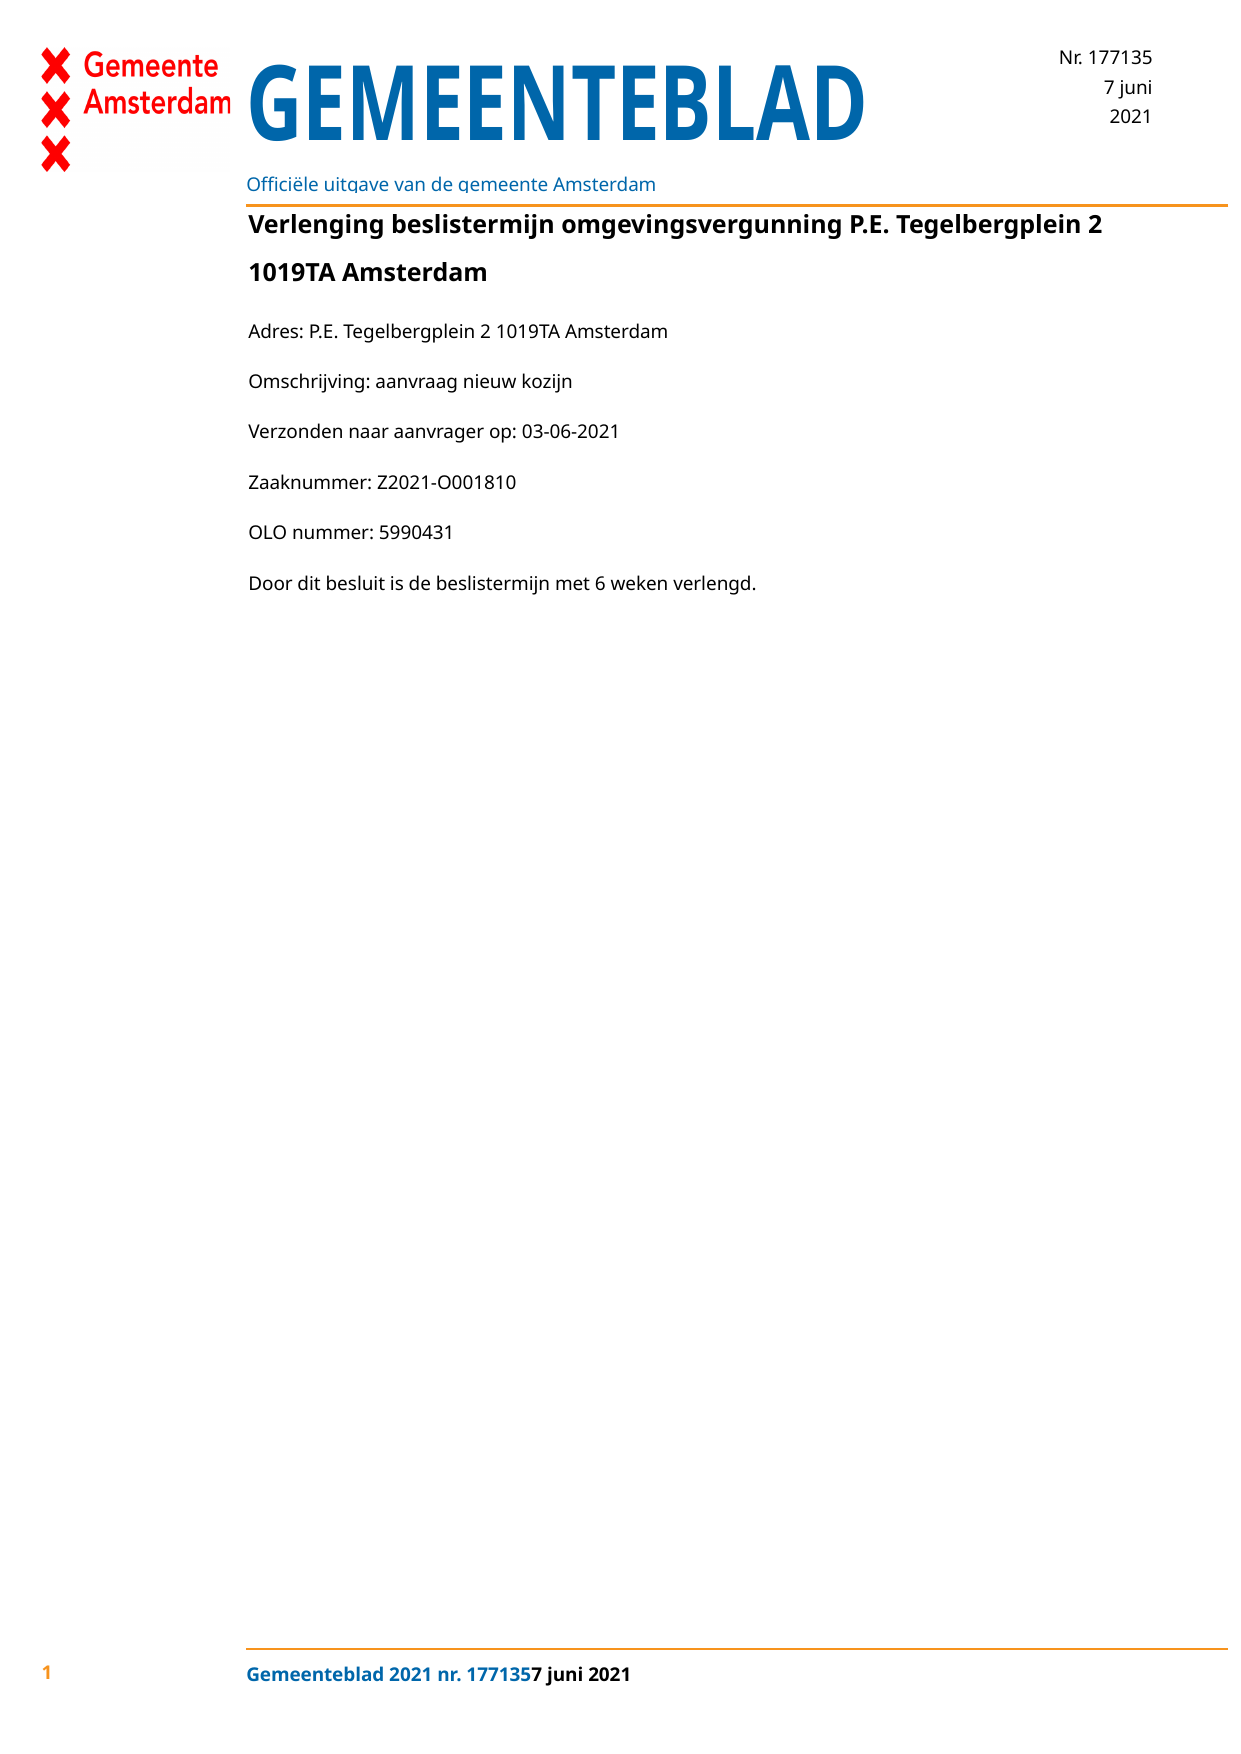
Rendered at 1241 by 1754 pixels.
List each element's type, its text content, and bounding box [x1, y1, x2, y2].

text Door dit besluit is de beslistermijn met 6 weken verlengd. [248, 570, 1152, 596]
text OLO nummer: 5990431 [248, 519, 1152, 545]
picture [41, 47, 231, 172]
text Verlenging beslistermijn omgevingsvergunning P.E. Tegelbergplein 2 1019TA Amsterdam [248, 207, 1152, 288]
text Omschrijving: aanvraag nieuw kozijn [248, 368, 1152, 394]
text Adres: P.E. Tegelbergplein 2 1019TA Amsterdam [248, 318, 1152, 344]
text Verzonden naar aanvrager op: 03-06-2021 [248, 419, 1152, 444]
text Zaaknummer: Z2021-O001810 [248, 469, 1152, 495]
